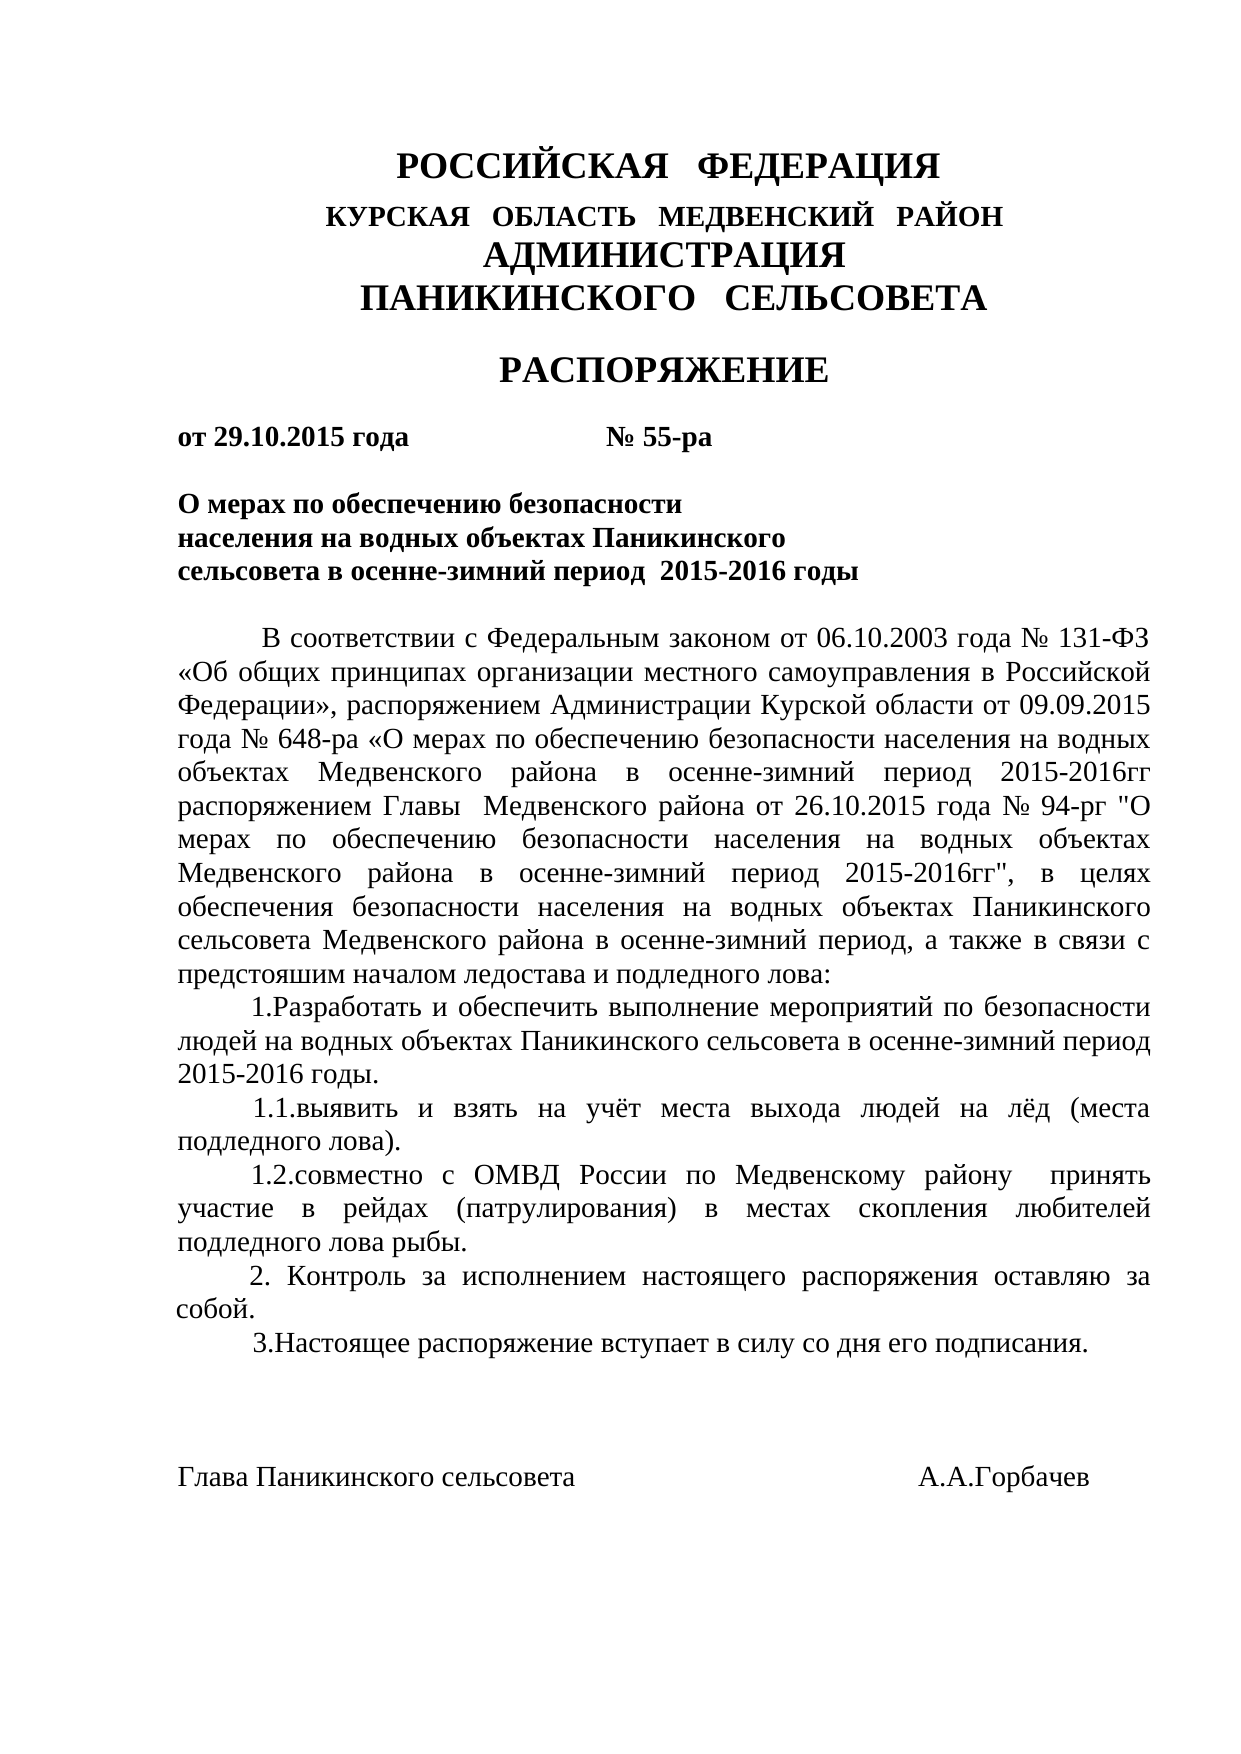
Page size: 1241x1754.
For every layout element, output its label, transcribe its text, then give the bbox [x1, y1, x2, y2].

text ПАНИКИНСКОГО СЕЛЬСОВЕТА [177, 275, 1152, 318]
text 1.2.совместно с ОМВД России по Медвенскому району принять участие в рейдах (патрулирования) в местах скопления любителей подледного лова рыбы. [177, 1157, 1152, 1258]
text 3.Настоящее распоряжение вступает в силу со дня его подписания. [177, 1325, 1152, 1358]
text КУРСКАЯ ОБЛАСТЬ МЕДВЕНСКИЙ РАЙОН [177, 199, 1152, 232]
subtitle РАСПОРЯЖЕНИЕ [177, 347, 1152, 390]
text АДМИНИСТРАЦИЯ [177, 232, 1152, 275]
title РОССИЙСКАЯ ФЕДЕРАЦИЯ [177, 143, 1152, 186]
text В соответствии с Федеральным законом от 06.10.2003 года № 131-ФЗ «Об общих принципах организации местного самоуправления в Российской Федерации», распоряжением Администрации Курской области от 09.09.2015 года № 648-ра «О мерах по обеспечению безопасности населения на водных объектах Медвенского района в осенне-зимний период 2015-2016гг распоряжением Главы Медвенского района от 26.10.2015 года № 94-рг "О мерах по обеспечению безопасности населения на водных объектах Медвенского района в осенне-зимний период 2015-2016гг", в целях обеспечения безопасности населения на водных объектах Паникинского сельсовета Медвенского района в осенне-зимний период, а также в связи с предстояшим началом ледостава и подледного лова: [177, 620, 1152, 989]
text 1.1.выявить и взять на учёт места выхода людей на лёд (места подледного лова). [177, 1090, 1152, 1157]
text 1.Разработать и обеспечить выполнение мероприятий по безопасности людей на водных объектах Паникинского сельсовета в осенне-зимний период 2015-2016 годы. [177, 989, 1152, 1090]
text 2. Контроль за исполнением настоящего распоряжения оставляю за собой. [176, 1258, 1152, 1325]
text населения на водных объектах Паникинского [177, 520, 1152, 553]
text сельсовета в осенне-зимний период 2015-2016 годы [177, 553, 1152, 587]
text от 29.10.2015 года № 55-ра [177, 419, 1152, 453]
text О мерах по обеспечению безопасности [177, 486, 1152, 520]
text Глава Паникинского сельсовета А.А.Горбачев [177, 1459, 1152, 1492]
